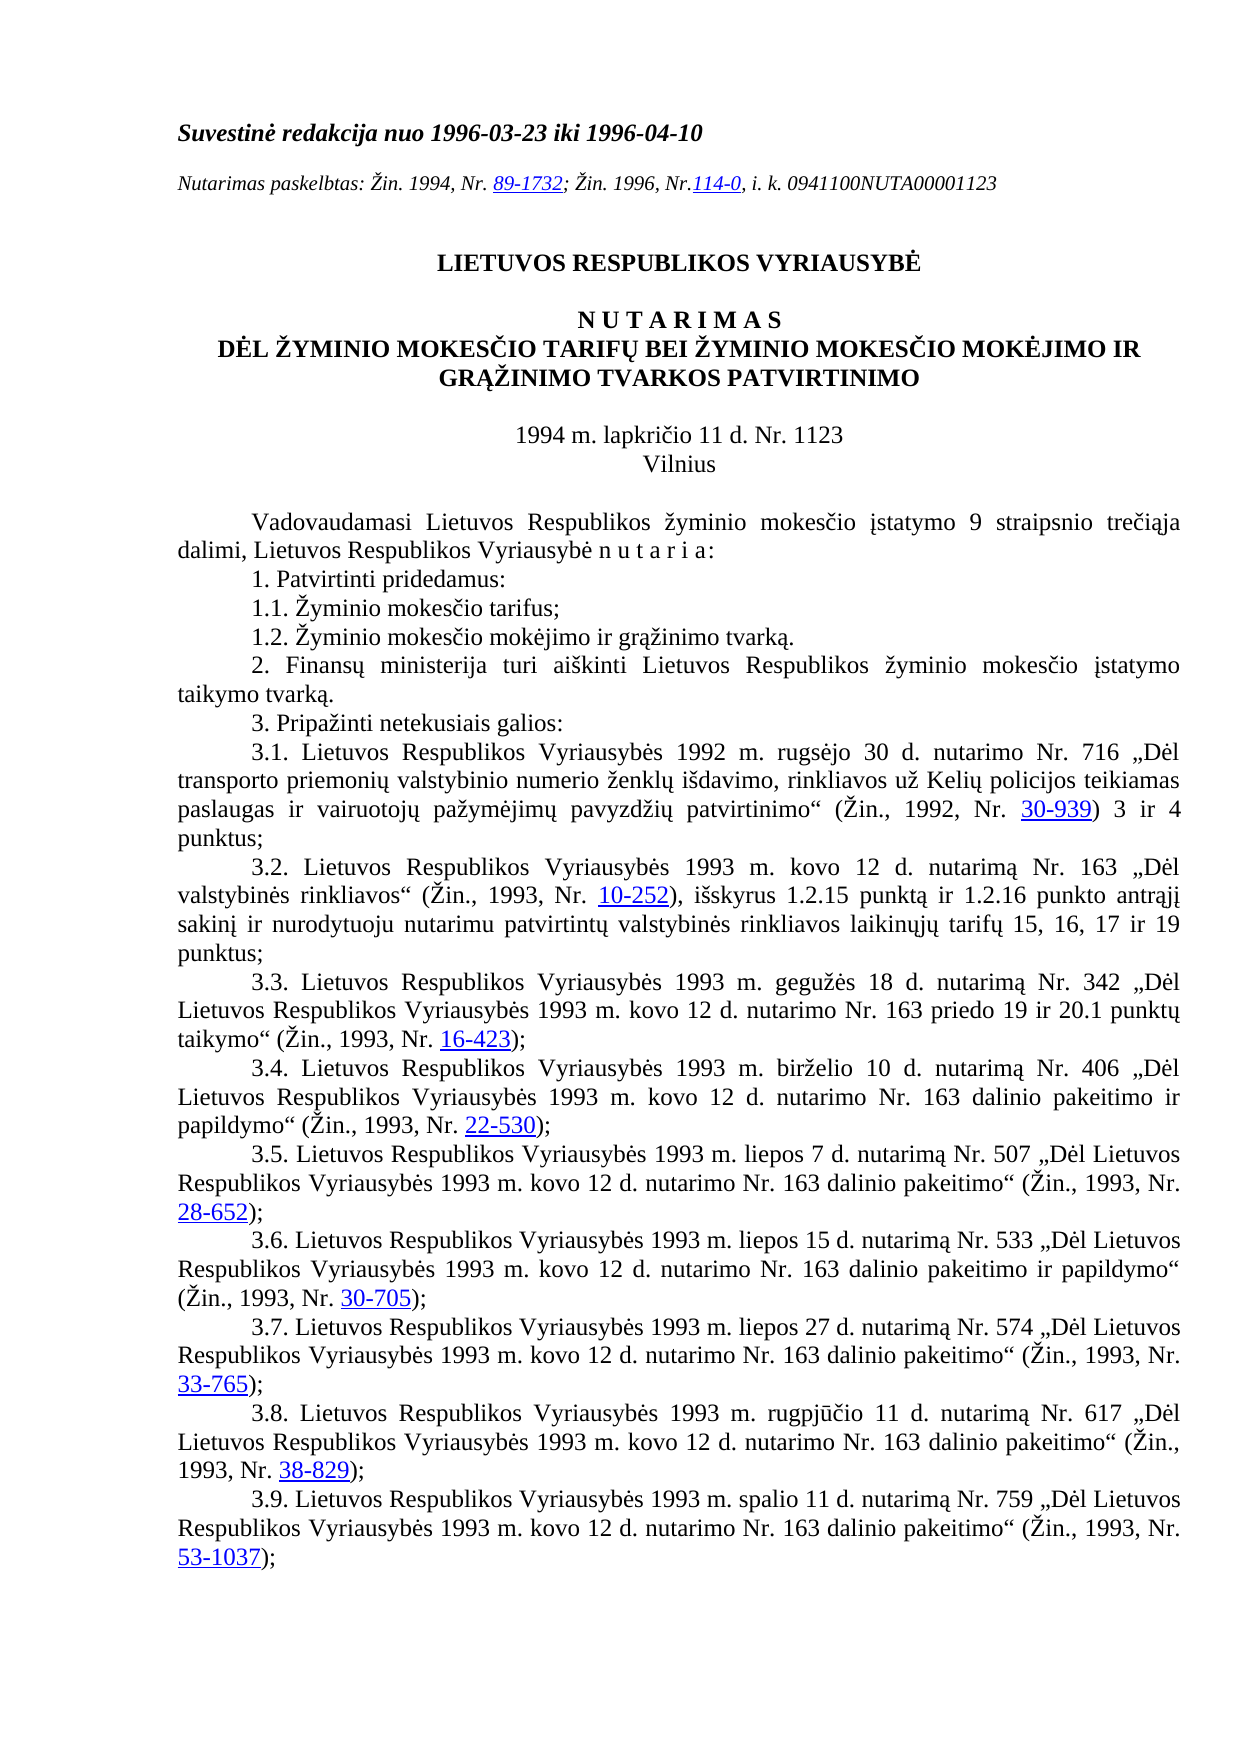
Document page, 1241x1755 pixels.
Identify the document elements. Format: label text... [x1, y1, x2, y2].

text 1.2. Žyminio mokesčio mokėjimo ir grąžinimo tvarką. [177, 622, 1181, 650]
text 3.2. Lietuvos Respublikos Vyriausybės 1993 m. kovo 12 d. nutarimą Nr. 163 „Dėl valstybinės rinkliavos“ (Žin., 1993, Nr. 10-252), išskyrus 1.2.15 punktą ir 1.2.16 punkto antrąjį sakinį ir nurodytuoju nutarimu patvirtintų valstybinės rinkliavos laikinųjų tarifų 15, 16, 17 ir 19 punktus; [177, 852, 1181, 967]
text 2. Finansų ministerija turi aiškinti Lietuvos Respublikos žyminio mokesčio įstatymo taikymo tvarką. [177, 650, 1181, 708]
text Suvestinė redakcija nuo 1996-03-23 iki 1996-04-10 [177, 118, 1181, 147]
text 3.3. Lietuvos Respublikos Vyriausybės 1993 m. gegužės 18 d. nutarimą Nr. 342 „Dėl Lietuvos Respublikos Vyriausybės 1993 m. kovo 12 d. nutarimo Nr. 163 priedo 19 ir 20.1 punktų taikymo“ (Žin., 1993, Nr. 16-423); [177, 967, 1181, 1053]
text 3.1. Lietuvos Respublikos Vyriausybės 1992 m. rugsėjo 30 d. nutarimo Nr. 716 „Dėl transporto priemonių valstybinio numerio ženklų išdavimo, rinkliavos už Kelių policijos teikiamas paslaugas ir vairuotojų pažymėjimų pavyzdžių patvirtinimo“ (Žin., 1992, Nr. 30-939) 3 ir 4 punktus; [177, 737, 1181, 852]
text 3.9. Lietuvos Respublikos Vyriausybės 1993 m. spalio 11 d. nutarimą Nr. 759 „Dėl Lietuvos Respublikos Vyriausybės 1993 m. kovo 12 d. nutarimo Nr. 163 dalinio pakeitimo“ (Žin., 1993, Nr. 53-1037); [177, 1484, 1181, 1570]
text N U T A R I M A S [177, 305, 1181, 334]
text 3. Pripažinti netekusiais galios: [177, 708, 1181, 737]
text Vadovaudamasi Lietuvos Respublikos žyminio mokesčio įstatymo 9 straipsnio trečiąja dalimi, Lietuvos Respublikos Vyriausybė nutaria: [177, 507, 1181, 564]
text Nutarimas paskelbtas: Žin. 1994, Nr. 89-1732; Žin. 1996, Nr.114-0, i. k. 0941100NUTA00001123 [177, 171, 1181, 195]
text 3.6. Lietuvos Respublikos Vyriausybės 1993 m. liepos 15 d. nutarimą Nr. 533 „Dėl Lietuvos Respublikos Vyriausybės 1993 m. kovo 12 d. nutarimo Nr. 163 dalinio pakeitimo ir papildymo“ (Žin., 1993, Nr. 30-705); [177, 1225, 1181, 1312]
text 3.5. Lietuvos Respublikos Vyriausybės 1993 m. liepos 7 d. nutarimą Nr. 507 „Dėl Lietuvos Respublikos Vyriausybės 1993 m. kovo 12 d. nutarimo Nr. 163 dalinio pakeitimo“ (Žin., 1993, Nr. 28-652); [177, 1139, 1181, 1225]
text 1994 m. lapkričio 11 d. Nr. 1123 [177, 420, 1181, 449]
text 3.4. Lietuvos Respublikos Vyriausybės 1993 m. birželio 10 d. nutarimą Nr. 406 „Dėl Lietuvos Respublikos Vyriausybės 1993 m. kovo 12 d. nutarimo Nr. 163 dalinio pakeitimo ir papildymo“ (Žin., 1993, Nr. 22-530); [177, 1053, 1181, 1139]
text Vilnius [177, 449, 1181, 478]
text 3.8. Lietuvos Respublikos Vyriausybės 1993 m. rugpjūčio 11 d. nutarimą Nr. 617 „Dėl Lietuvos Respublikos Vyriausybės 1993 m. kovo 12 d. nutarimo Nr. 163 dalinio pakeitimo“ (Žin., 1993, Nr. 38-829); [177, 1398, 1181, 1484]
text DĖL ŽYMINIO MOKESČIO TARIFŲ BEI ŽYMINIO MOKESČIO MOKĖJIMO IR GRĄŽINIMO TVARKOS PATVIRTINIMO [177, 334, 1181, 392]
text 1. Patvirtinti pridedamus: [177, 564, 1181, 593]
text LIETUVOS RESPUBLIKOS VYRIAUSYBĖ [177, 248, 1181, 277]
text 1.1. Žyminio mokesčio tarifus; [177, 593, 1181, 622]
text 3.7. Lietuvos Respublikos Vyriausybės 1993 m. liepos 27 d. nutarimą Nr. 574 „Dėl Lietuvos Respublikos Vyriausybės 1993 m. kovo 12 d. nutarimo Nr. 163 dalinio pakeitimo“ (Žin., 1993, Nr. 33-765); [177, 1312, 1181, 1398]
